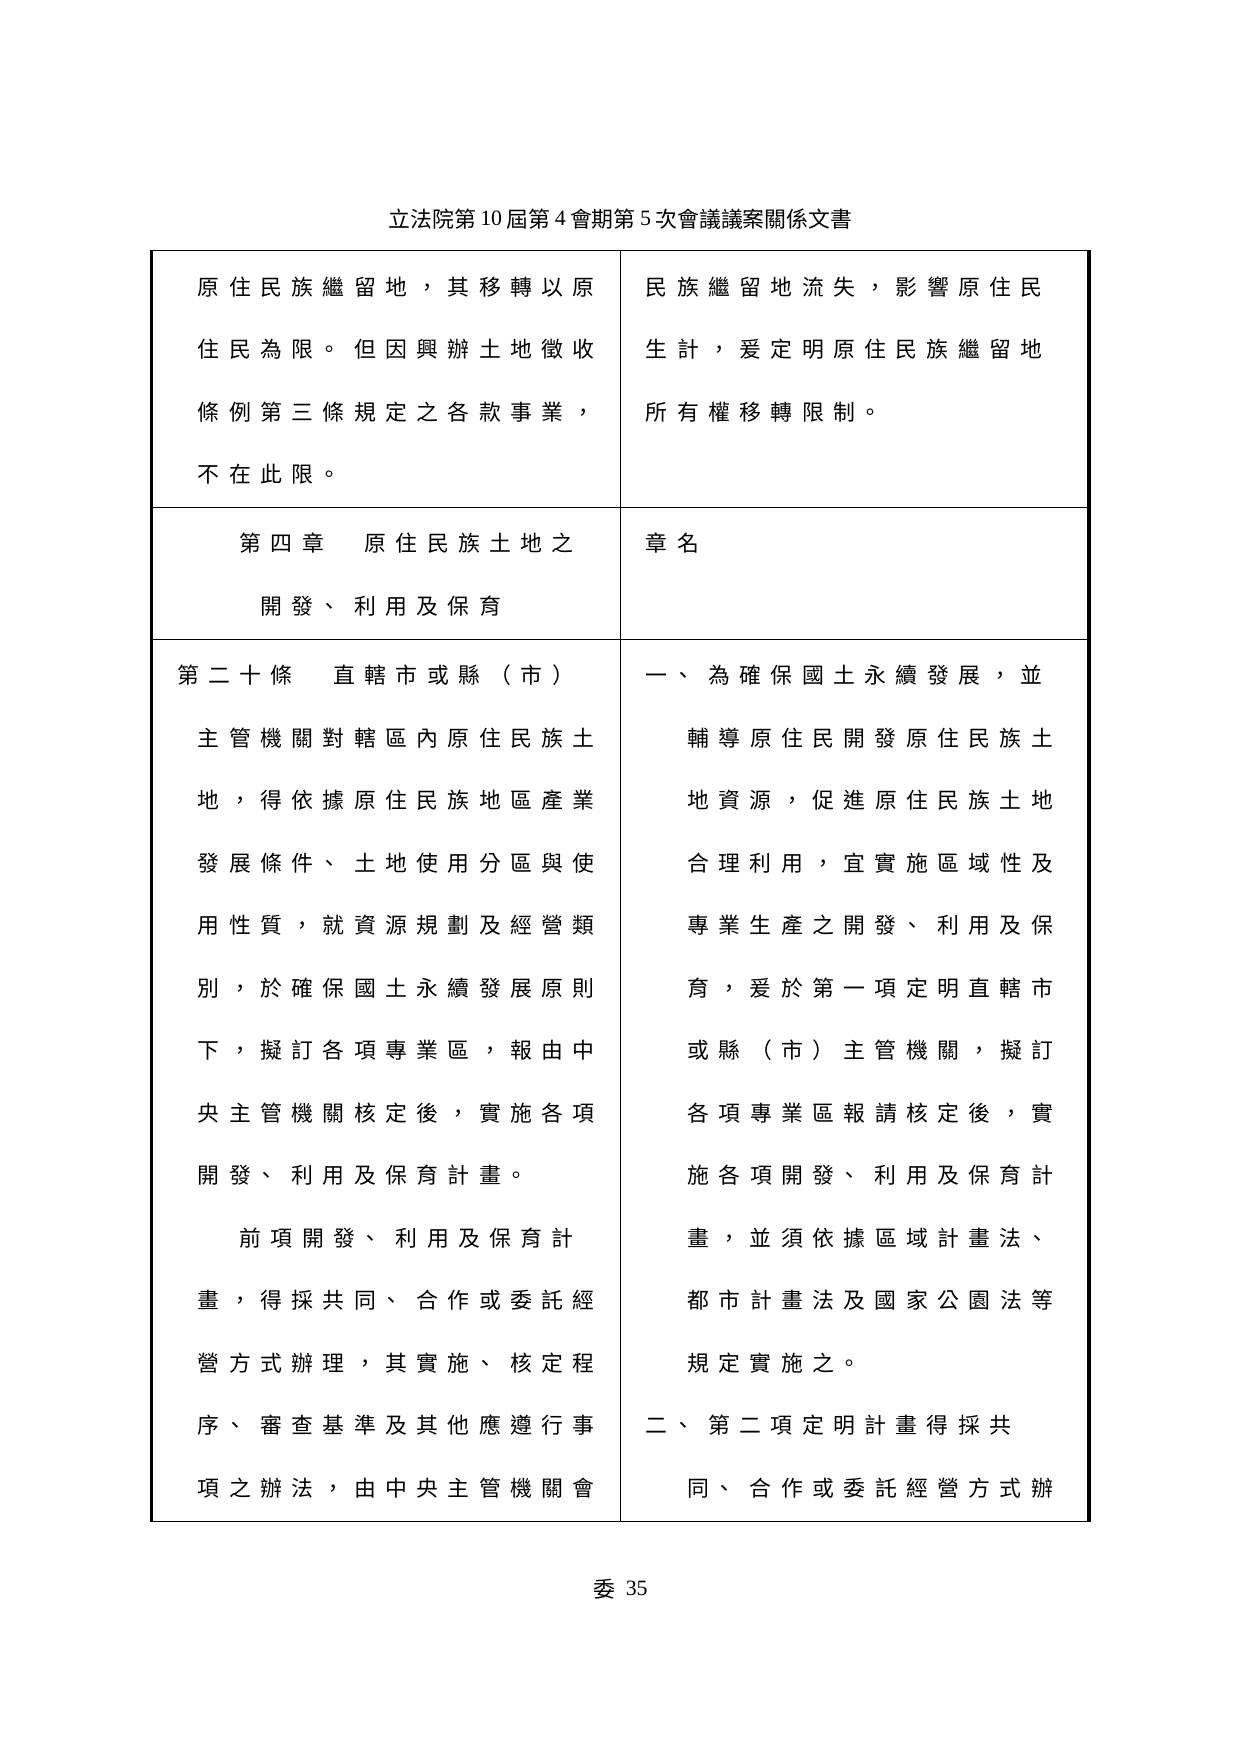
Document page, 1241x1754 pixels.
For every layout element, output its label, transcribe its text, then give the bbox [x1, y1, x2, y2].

table_cell 一、為確保國土永續發展，並輔導原住民開發原住民族土地資源，促進原住民族土地合理利用，宜實施區域性及專業生產之開發、利用及保育，爰於第一項定明直轄市或縣（市）主管機關，擬訂各項專業區報請核定後，實施各項開發、利用及保育計畫，並須依據區域計畫法、都市計畫法及國家公園法等規定實施之。 二、第二項定明計畫得採共同、合作或委託經營方式辦 [621, 640, 1087, 1521]
table_cell 章名 [621, 508, 1087, 639]
table_cell 民族繼留地流失，影響原住民生計，爰定明原住民族繼留地所有權移轉限制。 [621, 251, 1087, 507]
table_cell 第二十條 直轄市或縣（市）主管機關對轄區內原住民族土地，得依據原住民族地區產業發展條件、土地使用分區與使用性質，就資源規劃及經營類別，於確保國土永續發展原則下，擬訂各項專業區，報由中央主管機關核定後，實施各項開發、利用及保育計畫。 前項開發、利用及保育計畫，得採共同、合作或委託經營方式辦理，其實施、核定程序、審查基準及其他應遵行事項之辦法，由中央主管機關會 [153, 640, 620, 1521]
table_cell 原住民族繼留地，其移轉以原住民為限。但因興辦土地徵收條例第三條規定之各款事業，不在此限。 [153, 251, 620, 507]
table_cell 第四章 原住民族土地之開發、利用及保育 [153, 508, 620, 639]
